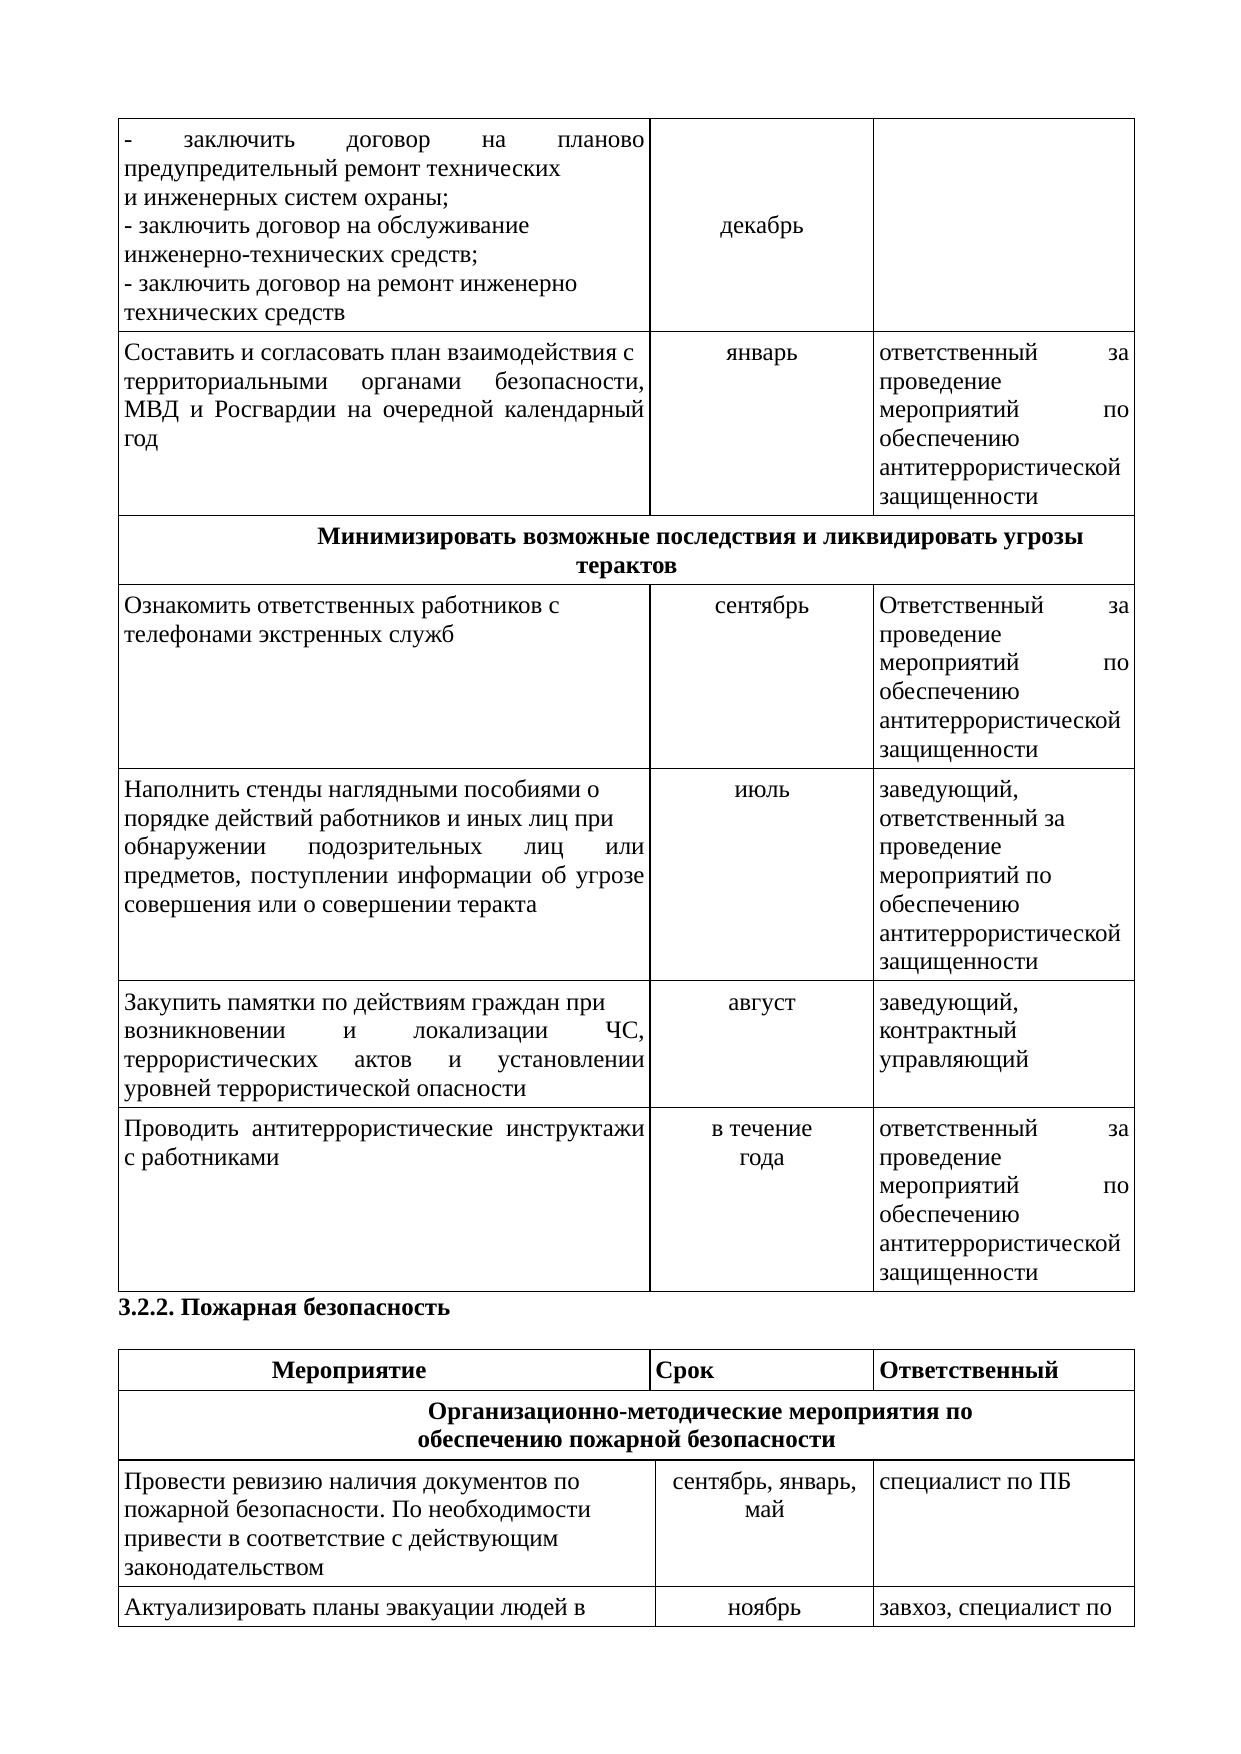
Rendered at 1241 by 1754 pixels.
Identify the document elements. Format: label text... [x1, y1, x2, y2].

table_cell в течение года [651, 1108, 873, 1291]
table_header сентябрь, январь, май [656, 1461, 873, 1586]
table_cell заведующий, ответственный за проведение мероприятий по обеспечению антитеррористической защищенности [874, 769, 1134, 980]
table_cell Наполнить стенды наглядными пособиями о порядке действий работников и иных лиц при обнаружении подозрительных лиц или предметов, поступлении информации об угрозе совершения или о совершении теракта [119, 769, 649, 980]
table_cell ноябрь [656, 1587, 873, 1626]
table_cell сентябрь [651, 585, 873, 768]
table_cell Актуализировать планы эвакуации людей в [119, 1587, 655, 1626]
table_header специалист по ПБ [874, 1461, 1134, 1586]
table_cell Ответственный за проведение мероприятий по обеспечению антитеррористической защищенности [874, 585, 1134, 768]
table_header Мероприятие [119, 1350, 649, 1389]
table_cell Минимизировать возможные последствия и ликвидировать угрозы терактов [119, 516, 1134, 584]
table_header Провести ревизию наличия документов по пожарной безопасности. По необходимости привести в соответствие с действующим законодательством [119, 1461, 655, 1586]
table_header декабрь [651, 119, 873, 331]
table_cell июль [651, 769, 873, 980]
table_header Срок [651, 1350, 873, 1389]
text 3.2.2. Пожарная безопасность [118, 1292, 1122, 1321]
table_cell Закупить памятки по действиям граждан при возникновении и локализации ЧС, террористических актов и установлении уровней террористической опасности [119, 981, 649, 1107]
table_cell Организационно-методические мероприятия по обеспечению пожарной безопасности [119, 1391, 1134, 1458]
table_cell заведующий, контрактный управляющий [874, 981, 1134, 1107]
table_cell ответственный за проведение мероприятий по обеспечению антитеррористической защищенности [874, 332, 1134, 515]
table_cell ответственный за проведение мероприятий по обеспечению антитеррористической защищенности [874, 1108, 1134, 1291]
table_cell Ознакомить ответственных работников с телефонами экстренных служб [119, 585, 649, 768]
table_header - заключить договор на планово предупредительный ремонт технических и инженерных систем охраны; - заключить договор на обслуживание инженерно-технических средств; - заключить договор на ремонт инженерно технических средств [119, 119, 649, 331]
table_cell завхоз, специалист по [874, 1587, 1134, 1626]
table_cell август [651, 981, 873, 1107]
table_header [874, 119, 1134, 331]
table_header Ответственный [874, 1350, 1134, 1389]
table_cell Проводить антитеррористические инструктажи с работниками [119, 1108, 649, 1291]
table_cell январь [651, 332, 873, 515]
table_cell Составить и согласовать план взаимодействия с территориальными органами безопасности, МВД и Росгвардии на очередной календарный год [119, 332, 649, 515]
